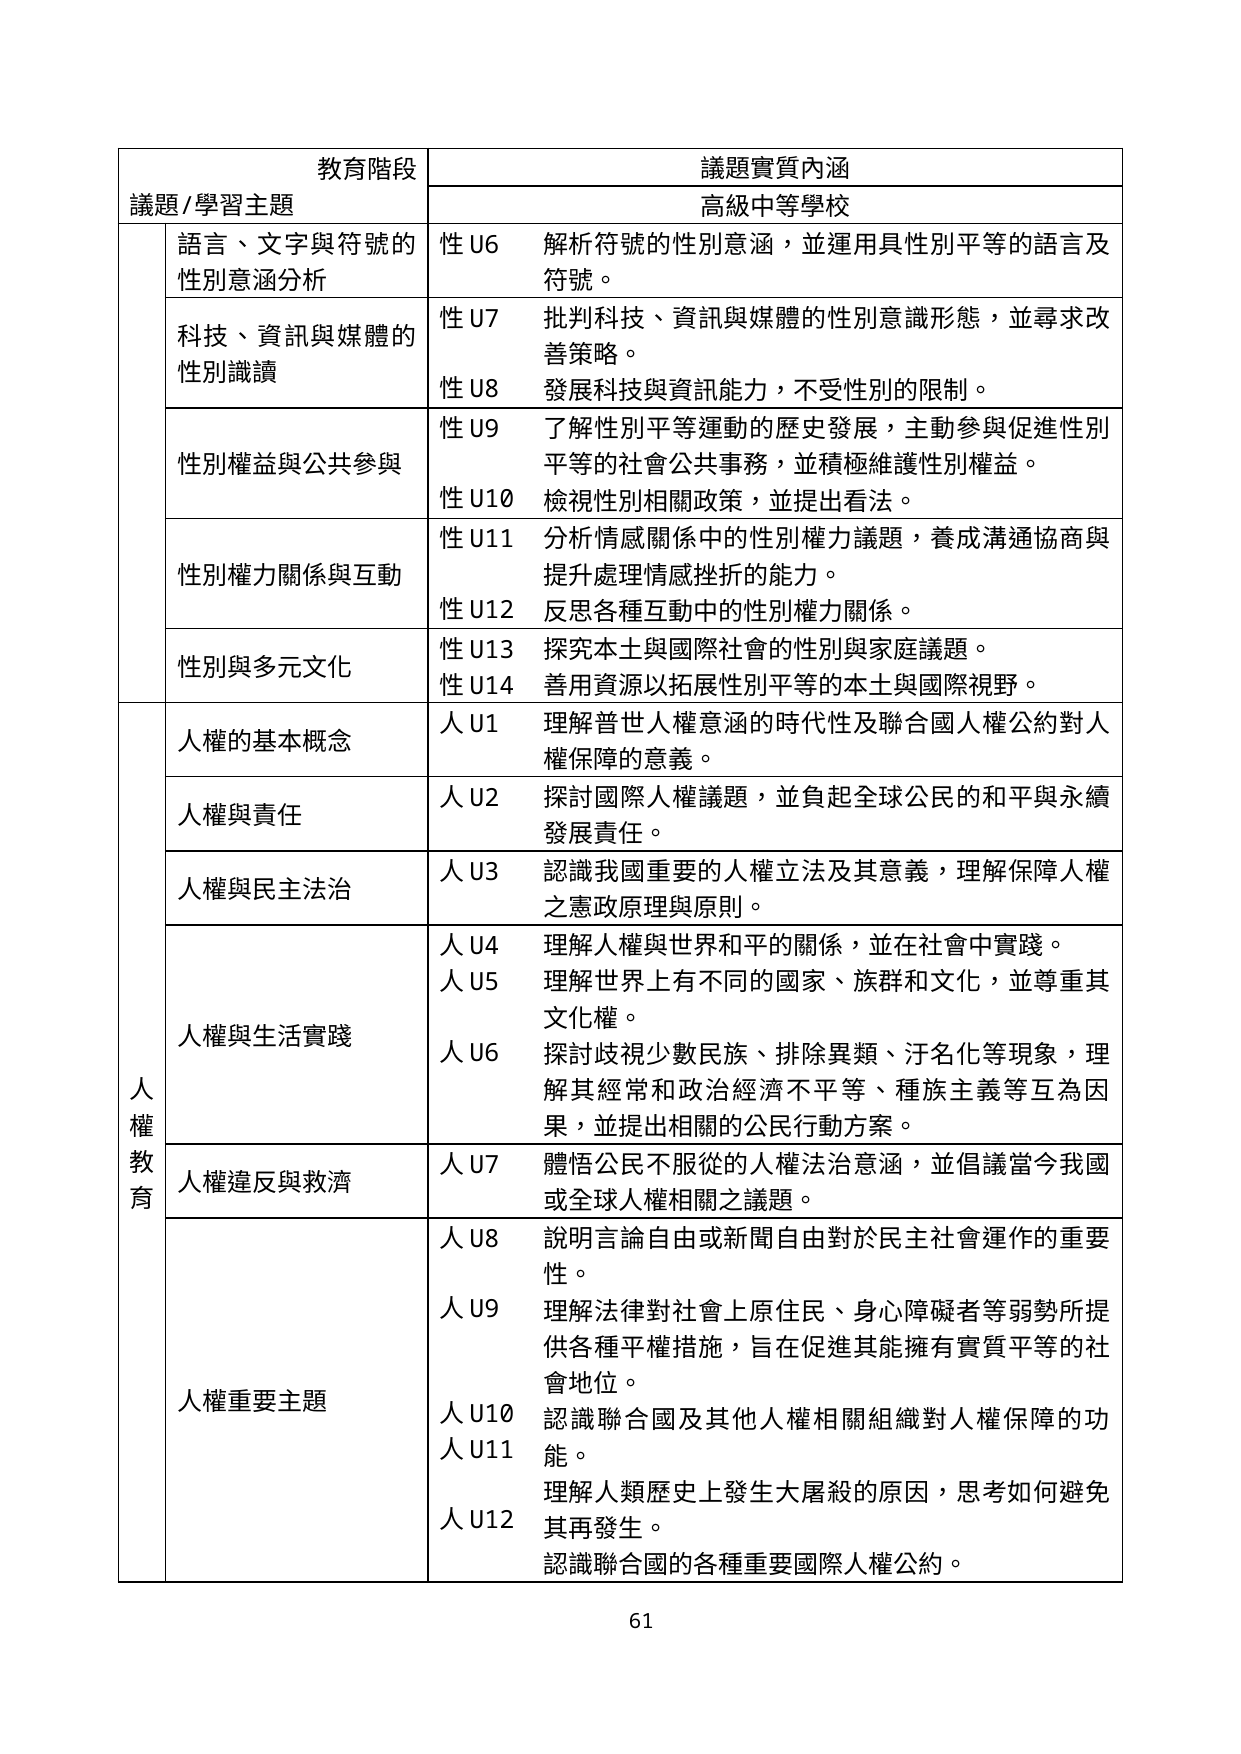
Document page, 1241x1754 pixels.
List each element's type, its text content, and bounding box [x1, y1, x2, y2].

table_cell 性U6 [429, 224, 532, 297]
table_cell 人U1 [429, 703, 532, 776]
table_cell 人U3 [429, 852, 532, 924]
table_cell 高級中等學校 [429, 187, 1122, 223]
table_cell 理解人權與世界和平的關係，並在社會中實踐。 理解世界上有不同的國家、族群和文化，並尊重其文化權。 探討歧視少數民族、排除異類、汙名化等現象，理解其經常和政治經濟不平等、種族主義等互為因果，並提出相關的公民行動方案。 [532, 926, 1122, 1143]
table_cell 人U4 人U5 人U6 [429, 926, 532, 1143]
table_cell 人權重要主題 [166, 1219, 427, 1581]
table_cell 人權與生活實踐 [166, 926, 427, 1143]
table_cell [119, 224, 165, 702]
table_cell 人權教育 [119, 703, 165, 1581]
table_header 議題實質內涵 [429, 149, 1122, 185]
table_cell 人權與責任 [166, 777, 427, 850]
table_cell 科技、資訊與媒體的性別識讀 [166, 298, 427, 407]
table_cell 體悟公民不服從的人權法治意涵，並倡議當今我國或全球人權相關之議題。 [532, 1145, 1122, 1217]
table_cell 批判科技、資訊與媒體的性別意識形態，並尋求改善策略。 發展科技與資訊能力，不受性別的限制。 [532, 298, 1122, 407]
table_cell 人權的基本概念 [166, 703, 427, 776]
table_cell 性U7 性U8 [429, 298, 532, 407]
table_cell 認識我國重要的人權立法及其意義，理解保障人權之憲政原理與原則。 [532, 852, 1122, 924]
table_cell 性別權益與公共參與 [166, 409, 427, 517]
table_cell 性U11 性U12 [429, 519, 532, 628]
table_cell 說明言論自由或新聞自由對於民主社會運作的重要性。 理解法律對社會上原住民、身心障礙者等弱勢所提供各種平權措施，旨在促進其能擁有實質平等的社會地位。 認識聯合國及其他人權相關組織對人權保障的功能。 理解人類歷史上發生大屠殺的原因，思考如何避免其再發生。 認識聯合國的各種重要國際人權公約。 [532, 1219, 1122, 1581]
table_cell 人U8 人U9 人U10 人U11 人U12 [429, 1219, 532, 1581]
table_header 教育階段 議題/學習主題 [119, 149, 427, 223]
table_cell 了解性別平等運動的歷史發展，主動參與促進性別平等的社會公共事務，並積極維護性別權益。 檢視性別相關政策，並提出看法。 [532, 409, 1122, 517]
table_cell 人權與民主法治 [166, 852, 427, 924]
table_cell 分析情感關係中的性別權力議題，養成溝通協商與提升處理情感挫折的能力。 反思各種互動中的性別權力關係。 [532, 519, 1122, 628]
table_cell 語言、文字與符號的性別意涵分析 [166, 224, 427, 297]
table_cell 理解普世人權意涵的時代性及聯合國人權公約對人權保障的意義。 [532, 703, 1122, 776]
table_cell 人權違反與救濟 [166, 1145, 427, 1217]
table_cell 性U9 性U10 [429, 409, 532, 517]
table_cell 人U2 [429, 777, 532, 850]
table_cell 性U13 性U14 [429, 629, 532, 702]
table_cell 性別權力關係與互動 [166, 519, 427, 628]
table_cell 探討國際人權議題，並負起全球公民的和平與永續發展責任。 [532, 777, 1122, 850]
table_cell 性別與多元文化 [166, 629, 427, 702]
table_cell 人U7 [429, 1145, 532, 1217]
table_cell 探究本土與國際社會的性別與家庭議題。 善用資源以拓展性別平等的本土與國際視野。 [532, 629, 1122, 702]
table_cell 解析符號的性別意涵，並運用具性別平等的語言及符號。 [532, 224, 1122, 297]
